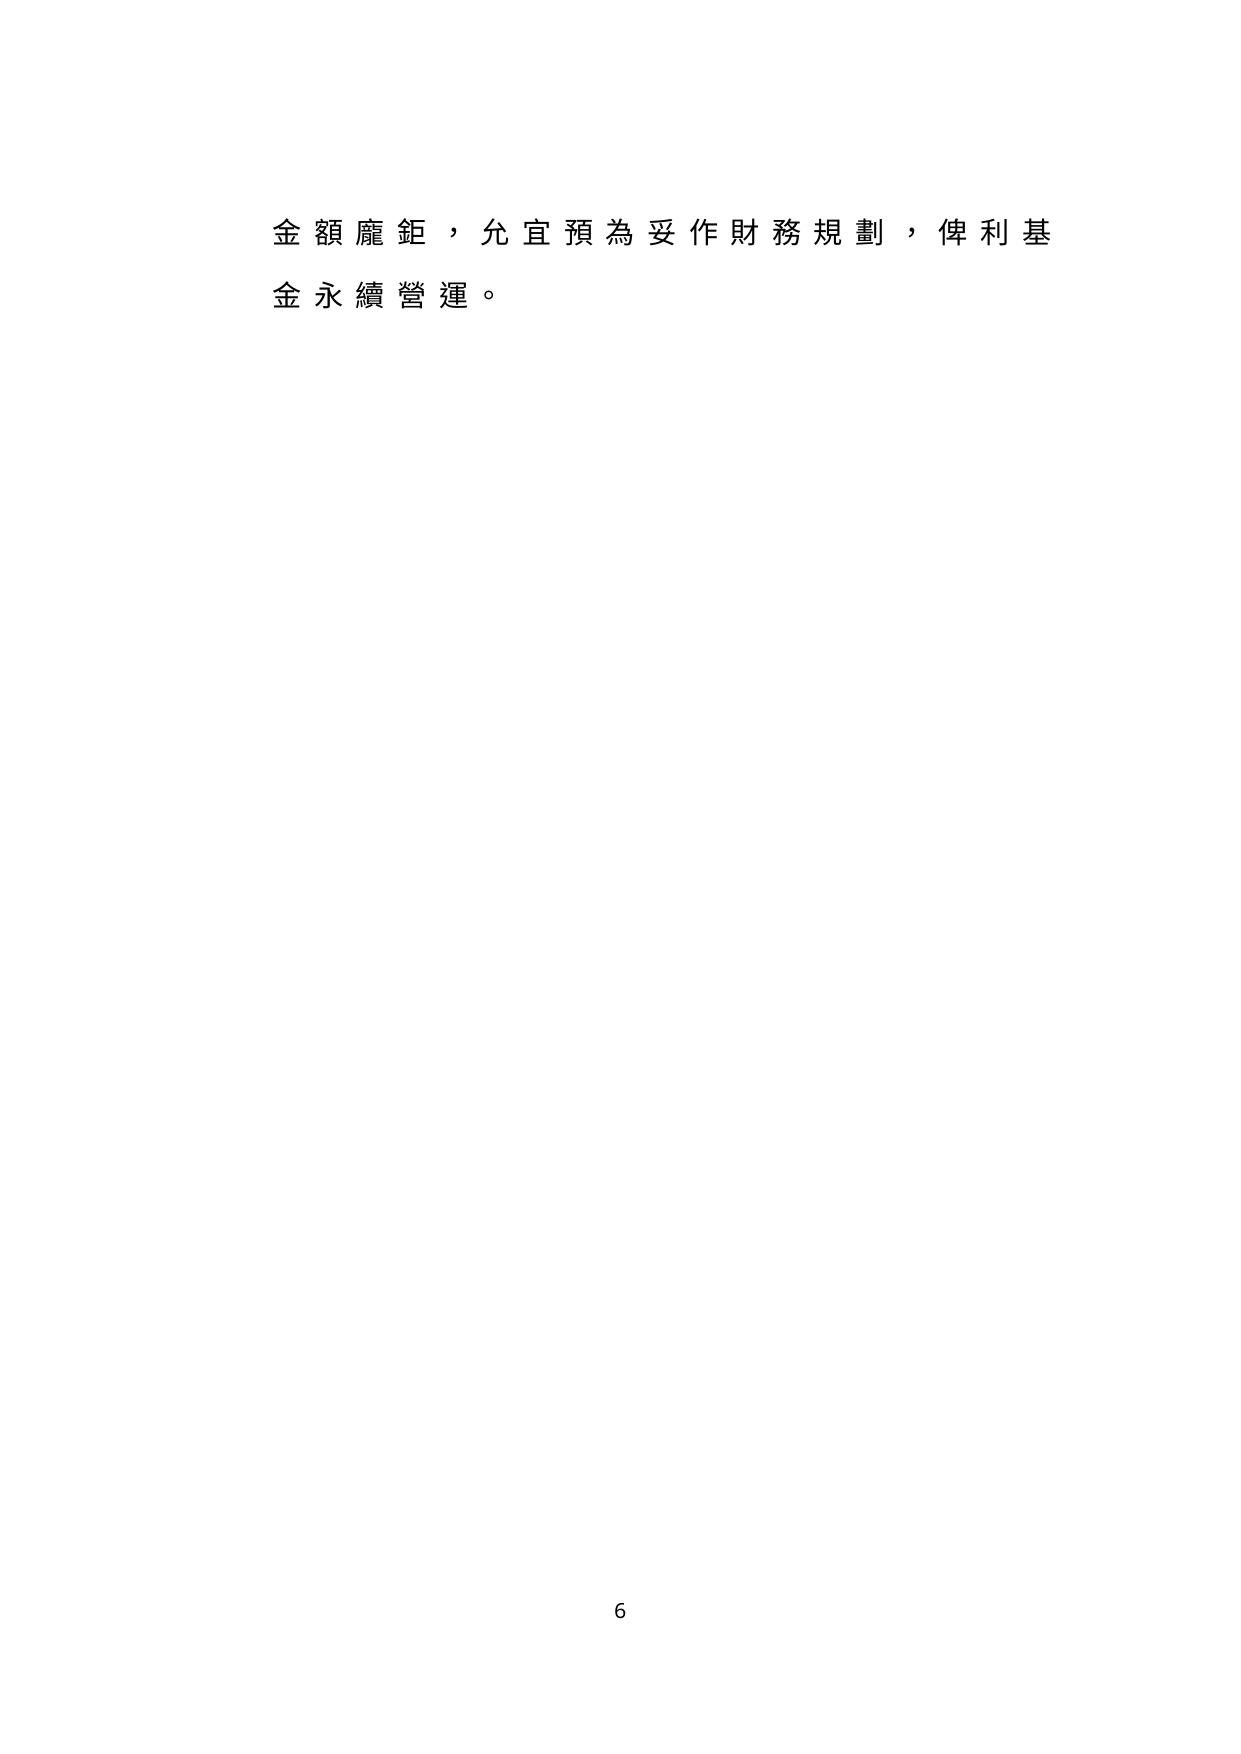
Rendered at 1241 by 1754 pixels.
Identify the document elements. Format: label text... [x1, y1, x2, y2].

text 綜上，林務發展及造林基金110年底雖尚有基金餘額75億7,902萬2千元，惟該基金111及112年度預計收支均為短絀，且造林計畫未來年度預計需支付獎勵金17.54億元，金額龐鉅，允宜預為妥作財務規劃，俾利基金永續營運。 [242, 189, 1058, 314]
